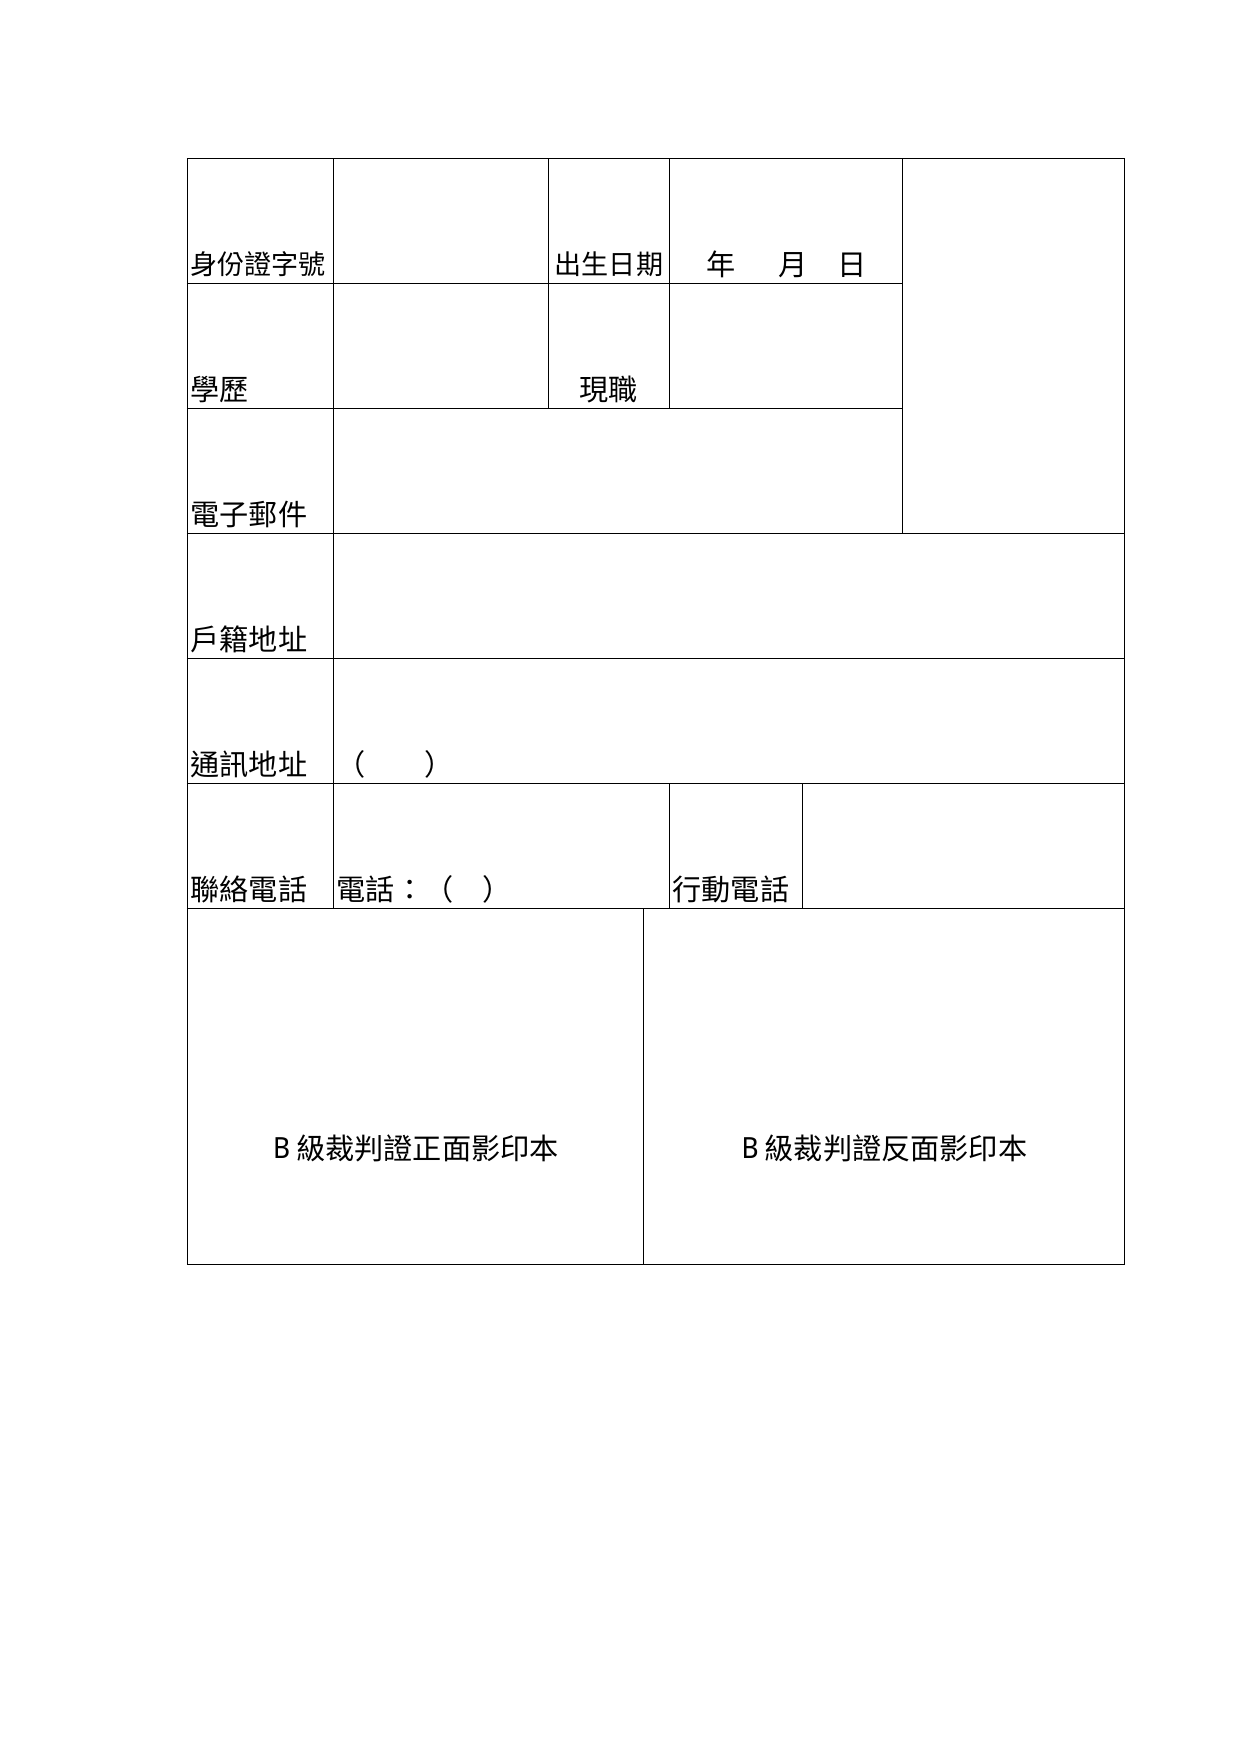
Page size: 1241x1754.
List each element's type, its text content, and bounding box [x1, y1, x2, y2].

table_cell [903, 408, 1124, 533]
table_cell 年 月 日 [670, 159, 902, 283]
table_cell B級裁判證正面影印本 [188, 909, 643, 1263]
table_cell 身份證字號 [188, 159, 333, 283]
table_cell [334, 284, 548, 408]
table_cell [334, 534, 1124, 658]
table_cell 戶籍地址 [188, 534, 333, 658]
table_cell [670, 284, 902, 408]
table_cell 現職 [549, 284, 669, 408]
table_cell 出生日期 [549, 159, 669, 283]
table_cell [334, 409, 902, 533]
table_cell [803, 784, 1124, 908]
table_cell B級裁判證反面影印本 [644, 909, 1124, 1263]
table_cell [334, 159, 548, 283]
table_cell 行動電話 [670, 784, 802, 908]
table_cell 電話：（ ） [334, 784, 669, 908]
table_cell 學歷 [188, 284, 333, 408]
table_cell （ ） [334, 659, 1124, 783]
table_cell 通訊地址 [188, 659, 333, 783]
table_cell 電子郵件 [188, 409, 333, 533]
table_cell [903, 159, 1124, 408]
table_cell 聯絡電話 [188, 784, 333, 908]
